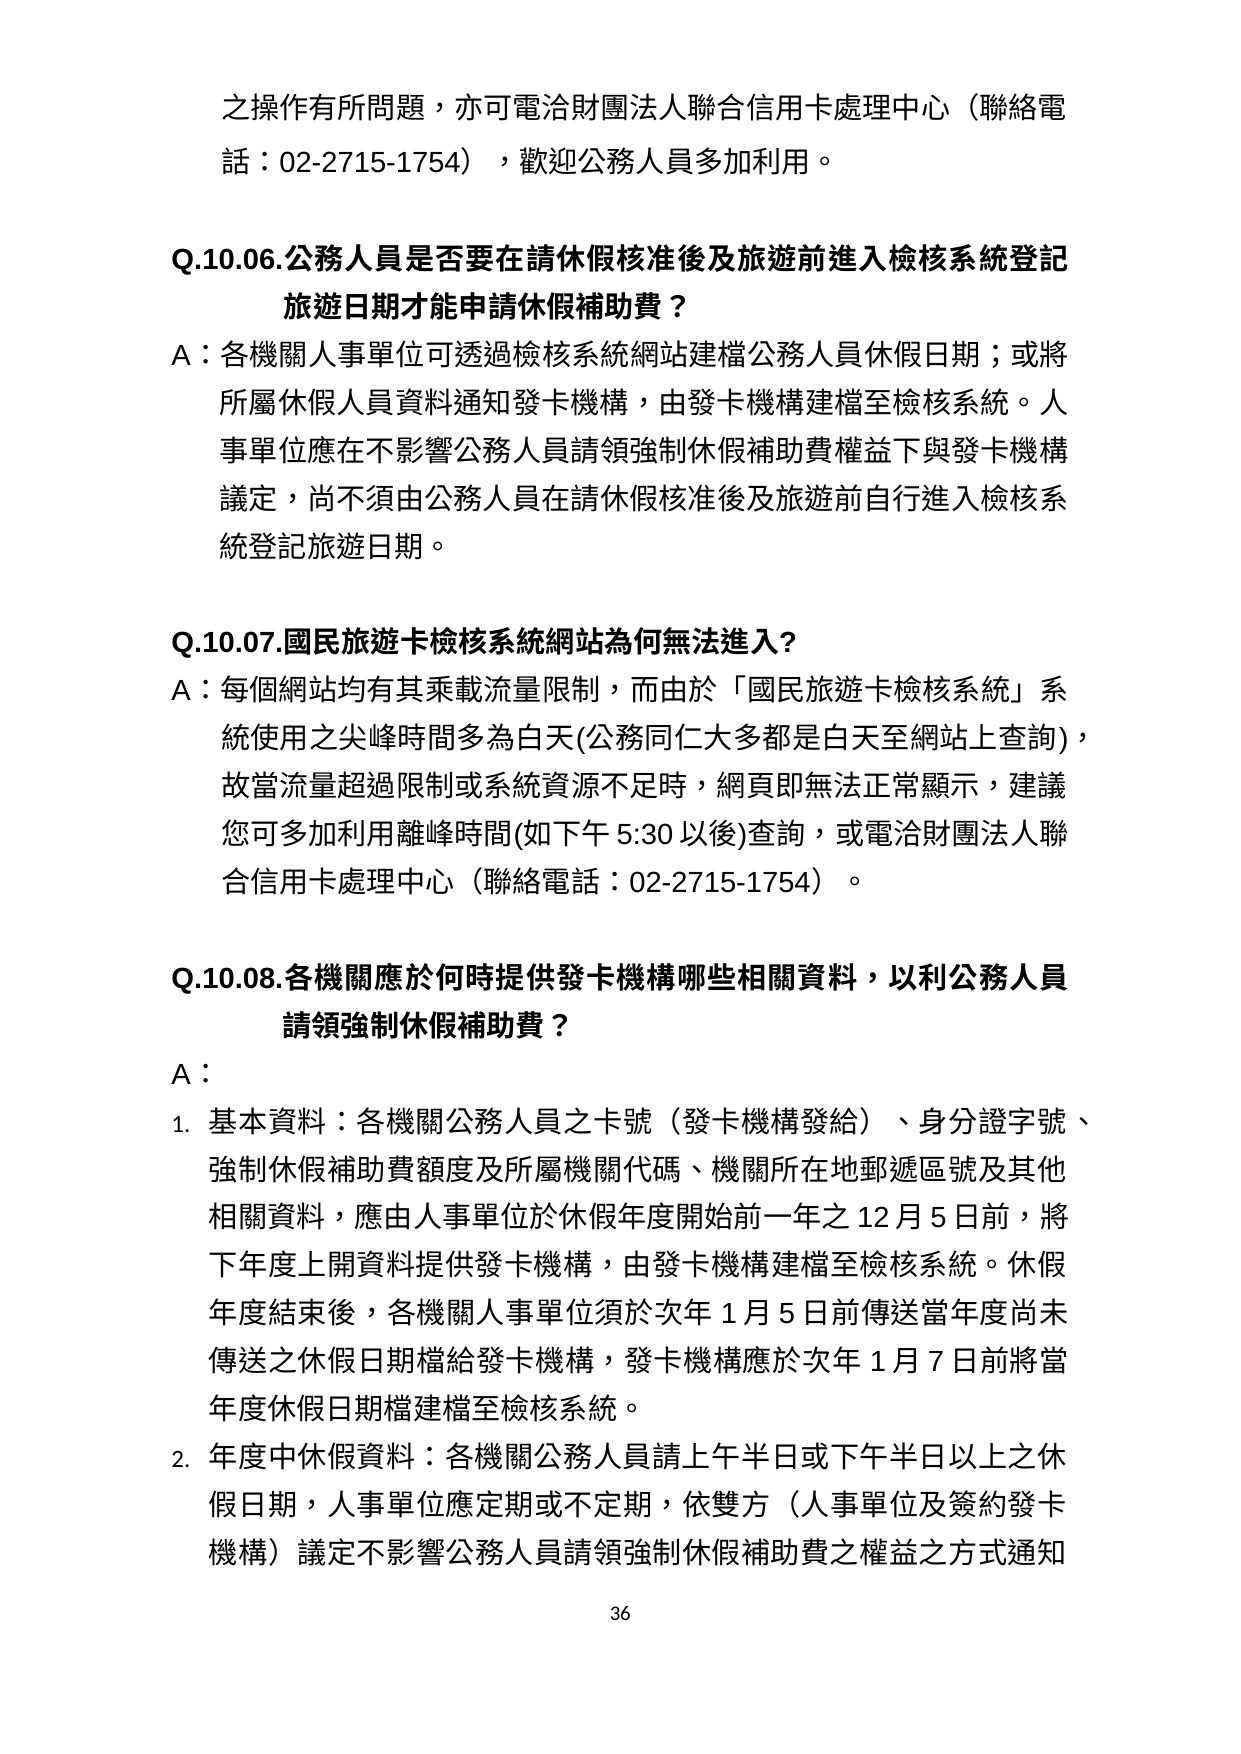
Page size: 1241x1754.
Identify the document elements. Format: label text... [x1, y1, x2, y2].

text Q.10.08.各機關應於何時提供發卡機構哪些相關資料，以利公務人員請領強制休假補助費？ [171, 950, 1069, 1046]
list 年度中休假資料：各機關公務人員請上午半日或下午半日以上之休假日期，人事單位應定期或不定期，依雙方（人事單位及簽約發卡機構）議定不影響公務人員請領強制休假補助費之權益之方式通知 [171, 1429, 1069, 1573]
text Q.10.06.公務人員是否要在請休假核准後及旅遊前進入檢核系統登記旅遊日期才能申請休假補助費？ [171, 231, 1069, 327]
text A：各機關人事單位可透過檢核系統網站建檔公務人員休假日期；或將所屬休假人員資料通知發卡機構，由發卡機構建檔至檢核系統。人事單位應在不影響公務人員請領強制休假補助費權益下與發卡機構議定，尚不須由公務人員在請休假核准後及旅遊前自行進入檢核系統登記旅遊日期。 [171, 327, 1069, 567]
list 基本資料：各機關公務人員之卡號（發卡機構發給）、身分證字號、強制休假補助費額度及所屬機關代碼、機關所在地郵遞區號及其他相關資料，應由人事單位於休假年度開始前一年之12月5日前，將下年度上開資料提供發卡機構，由發卡機構建檔至檢核系統。休假年度結束後，各機關人事單位須於次年1月5日前傳送當年度尚未傳送之休假日期檔給發卡機構，發卡機構應於次年1月7日前將當年度休假日期檔建檔至檢核系統。 [171, 1094, 1069, 1429]
text A： [171, 1046, 1069, 1094]
text 之操作有所問題，亦可電洽財團法人聯合信用卡處理中心（聯絡電話：02-2715-1754），歡迎公務人員多加利用。 [172, 75, 1069, 183]
text Q.10.07.國民旅遊卡檢核系統網站為何無法進入? [171, 614, 1069, 662]
text A：每個網站均有其乘載流量限制，而由於「國民旅遊卡檢核系統」系統使用之尖峰時間多為白天(公務同仁大多都是白天至網站上查詢)，故當流量超過限制或系統資源不足時，網頁即無法正常顯示，建議您可多加利用離峰時間(如下午5:30以後)查詢，或電洽財團法人聯合信用卡處理中心（聯絡電話：02-2715-1754）。 [171, 662, 1069, 902]
